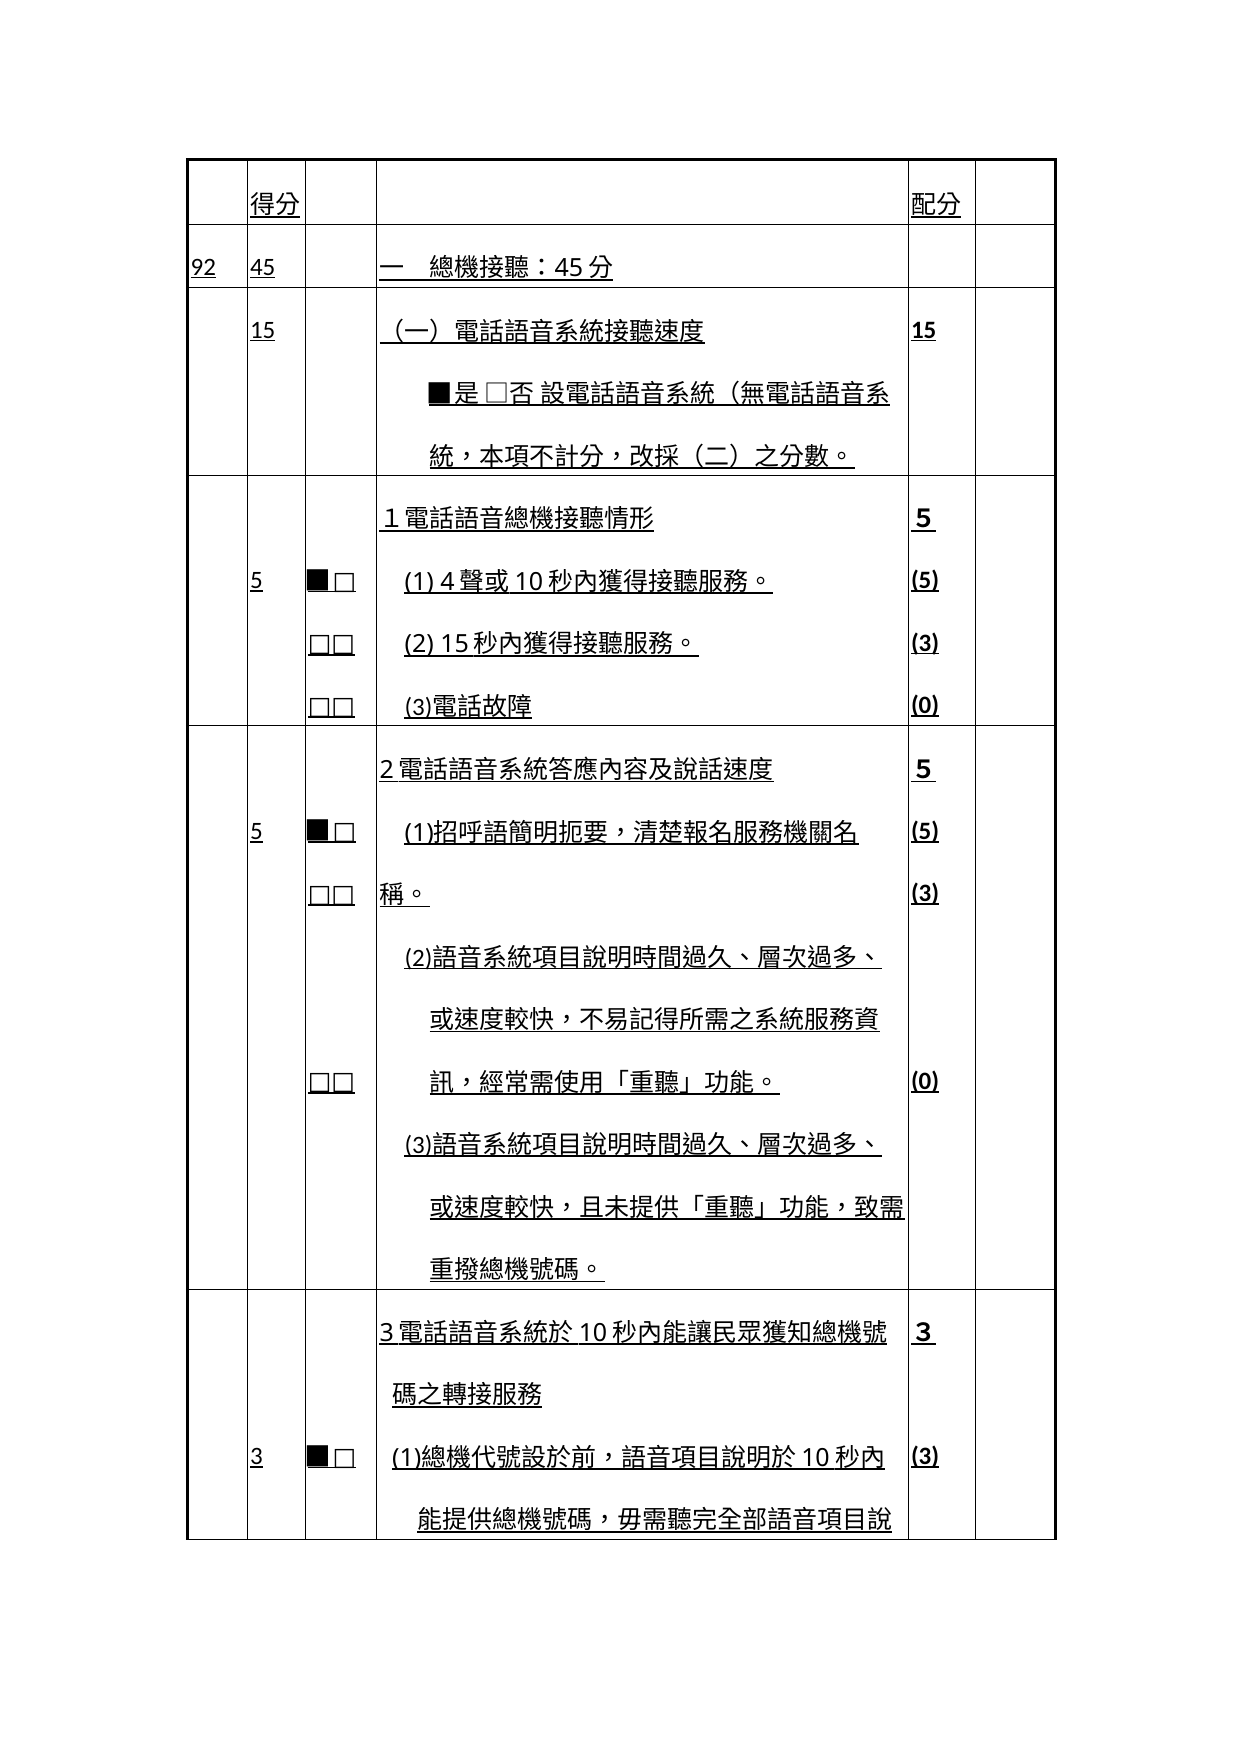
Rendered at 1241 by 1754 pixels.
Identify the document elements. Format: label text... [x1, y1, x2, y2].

table_cell □ [306, 1290, 376, 1539]
table_cell 3電話語音系統於10秒內能讓民眾獲知總機號碼之轉接服務 (1)總機代號設於前，語音項目說明於10秒內能提供總機號碼，毋需聽完全部語音項目說 [377, 1290, 908, 1539]
table_cell [976, 726, 1054, 1288]
table_cell [909, 225, 975, 287]
table_header [377, 161, 908, 224]
table_header [189, 161, 247, 224]
table_header [306, 161, 376, 224]
table_header 得分 [248, 161, 305, 224]
table_cell 5 [248, 726, 305, 1288]
table_cell 3 [248, 1290, 305, 1539]
table_header 配分 [909, 161, 975, 224]
table_cell ５ (5) (3) (0) [909, 726, 975, 1288]
table_cell [306, 288, 376, 475]
table_cell 45 [248, 225, 305, 287]
table_cell 一 總機接聽：45分 [377, 225, 908, 287]
table_cell [189, 288, 247, 475]
table_cell [306, 225, 376, 287]
table_cell 15 [248, 288, 305, 475]
table_cell ３ (3) [909, 1290, 975, 1539]
table_cell [976, 288, 1054, 475]
table_cell [189, 476, 247, 725]
table_cell 2電話語音系統答應內容及說話速度 (1)招呼語簡明扼要，清楚報名服務機關名稱。 (2)語音系統項目說明時間過久、層次過多、或速度較快，不易記得所需之系統服務資訊，經常需使用「重聽」功能。 (3)語音系統項目說明時間過久、層次過多、或速度較快，且未提供「重聽」功能，致需重撥總機號碼。 [377, 726, 908, 1288]
table_cell □ □□ □□ [306, 476, 376, 725]
table_cell [976, 476, 1054, 725]
table_header [976, 161, 1054, 224]
table_cell １電話語音總機接聽情形 (1) 4聲或10秒內獲得接聽服務。 (2) 15秒內獲得接聽服務。 (3)電話故障 [377, 476, 908, 725]
table_cell 5 [248, 476, 305, 725]
table_cell [189, 726, 247, 1288]
table_cell [189, 1290, 247, 1539]
table_cell [976, 225, 1054, 287]
table_cell 15 [909, 288, 975, 475]
table_cell □ □□ □□ [306, 726, 376, 1288]
table_cell 92 [189, 225, 247, 287]
table_cell ５ (5) (3) (0) [909, 476, 975, 725]
table_cell （一）電話語音系統接聽速度 ¢是 □否 設電話語音系統（無電話語音系統，本項不計分，改採（二）之分數。 [377, 288, 908, 475]
table_cell [976, 1290, 1054, 1539]
